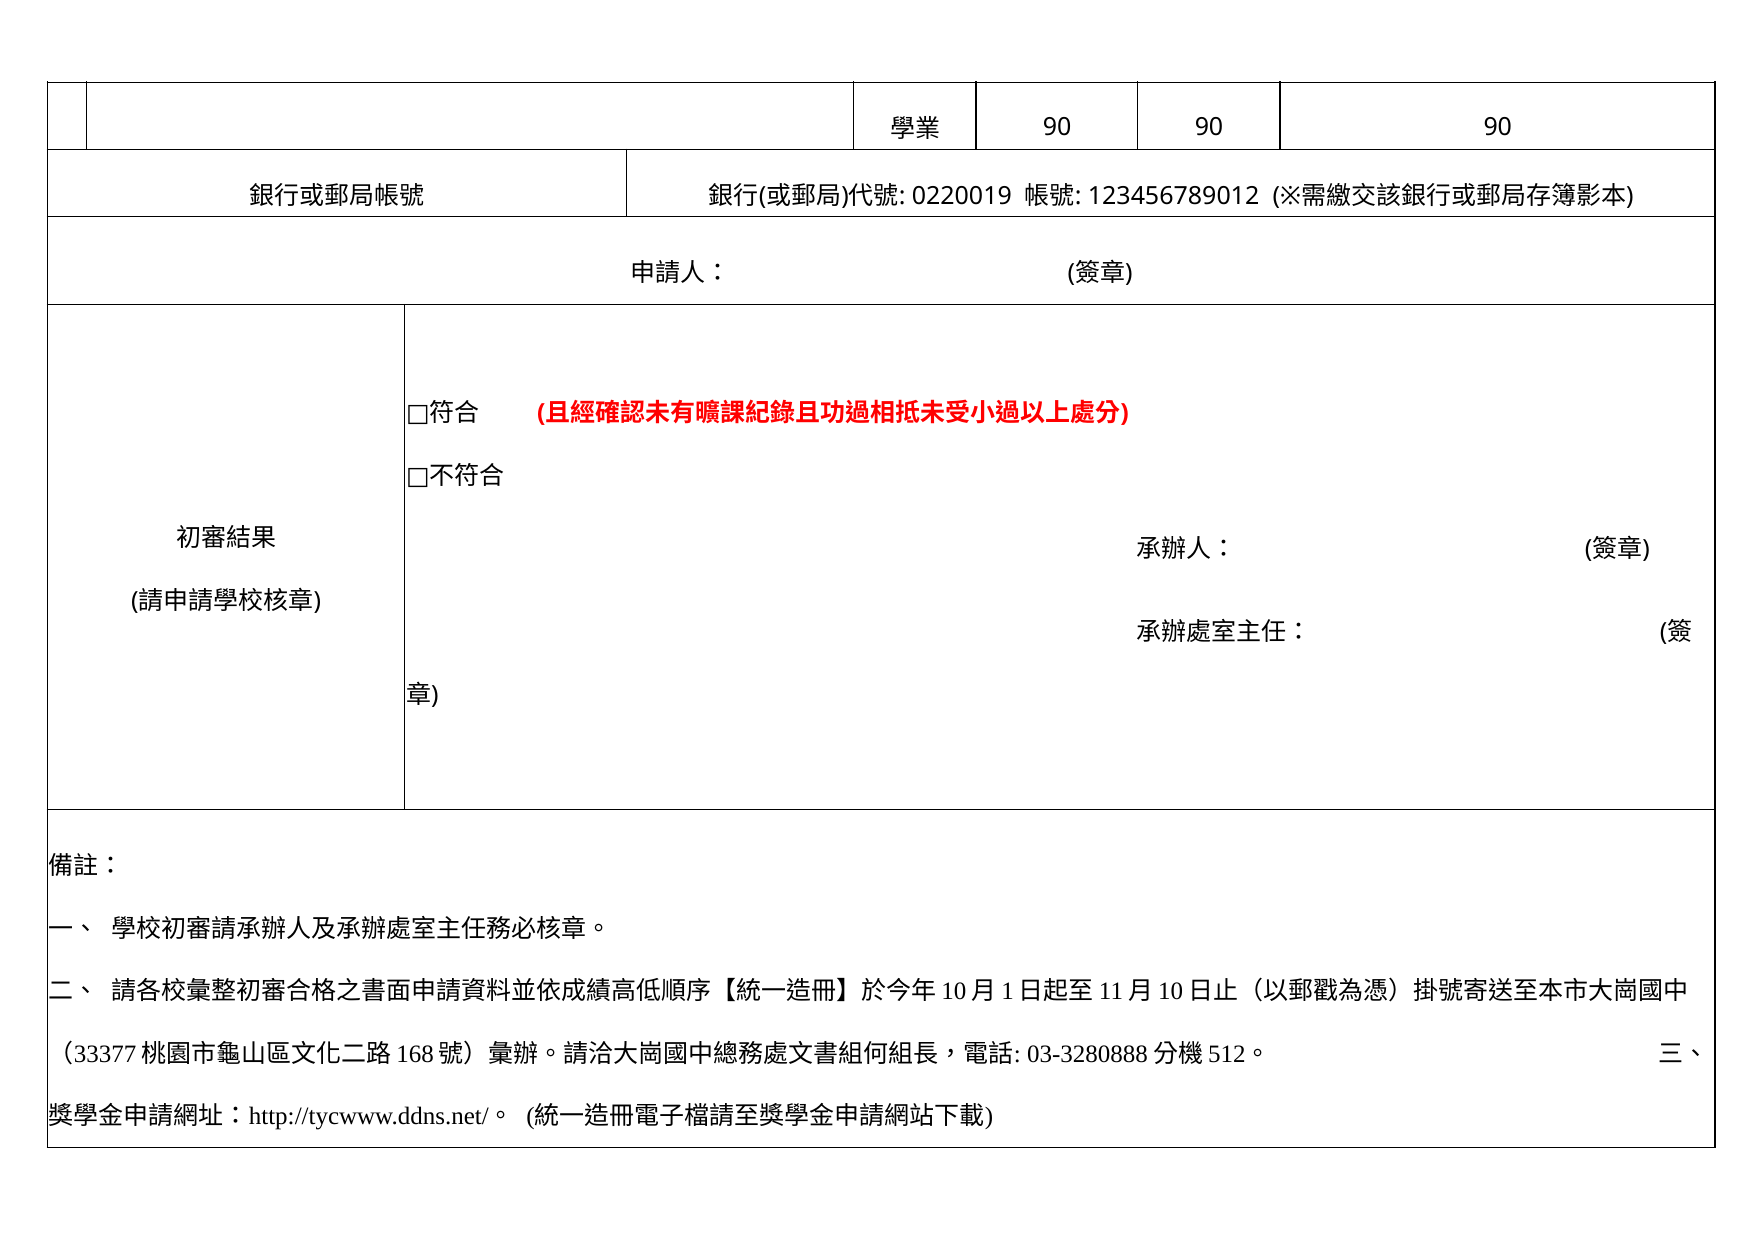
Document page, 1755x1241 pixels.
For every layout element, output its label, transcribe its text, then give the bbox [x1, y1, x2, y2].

table_cell 銀行或郵局帳號 [48, 150, 626, 216]
table_cell 學業 [854, 83, 975, 148]
table_cell □符合 (且經確認未有曠課紀錄且功過相抵未受小過以上處分) □不符合 承辦人： (簽章) 承辦處室主任： (簽章) [405, 305, 1714, 808]
table_cell 90 [1281, 83, 1714, 148]
table_cell 90 [977, 83, 1137, 148]
table_cell 90 [1138, 83, 1279, 148]
table_cell [48, 83, 86, 148]
table_cell 初審結果 (請申請學校核章) [48, 305, 404, 808]
table_header [0, 80, 1754, 1149]
table_cell [87, 83, 853, 148]
table_cell 申請人： (簽章) [48, 217, 1714, 304]
table_cell 備註： 一、 學校初審請承辦人及承辦處室主任務必核章。 二、 請各校彙整初審合格之書面申請資料並依成績高低順序【統一造冊】於今年10月1日起至11月10日止（以郵戳為憑）掛號寄送至本市大崗國中（33377桃園市龜山區文化二路168號）彙辦。請洽大崗國中總務處文書組何組長，電話: 03-3280888分機512。 三、 獎學金申請網址：http://tycwww.ddns.net/。 (統一造冊電子檔請至獎學金申請網站下載) [48, 810, 1714, 1146]
table_cell 銀行(或郵局)代號: 0220019 帳號: 123456789012 (※需繳交該銀行或郵局存簿影本) [627, 150, 1714, 216]
